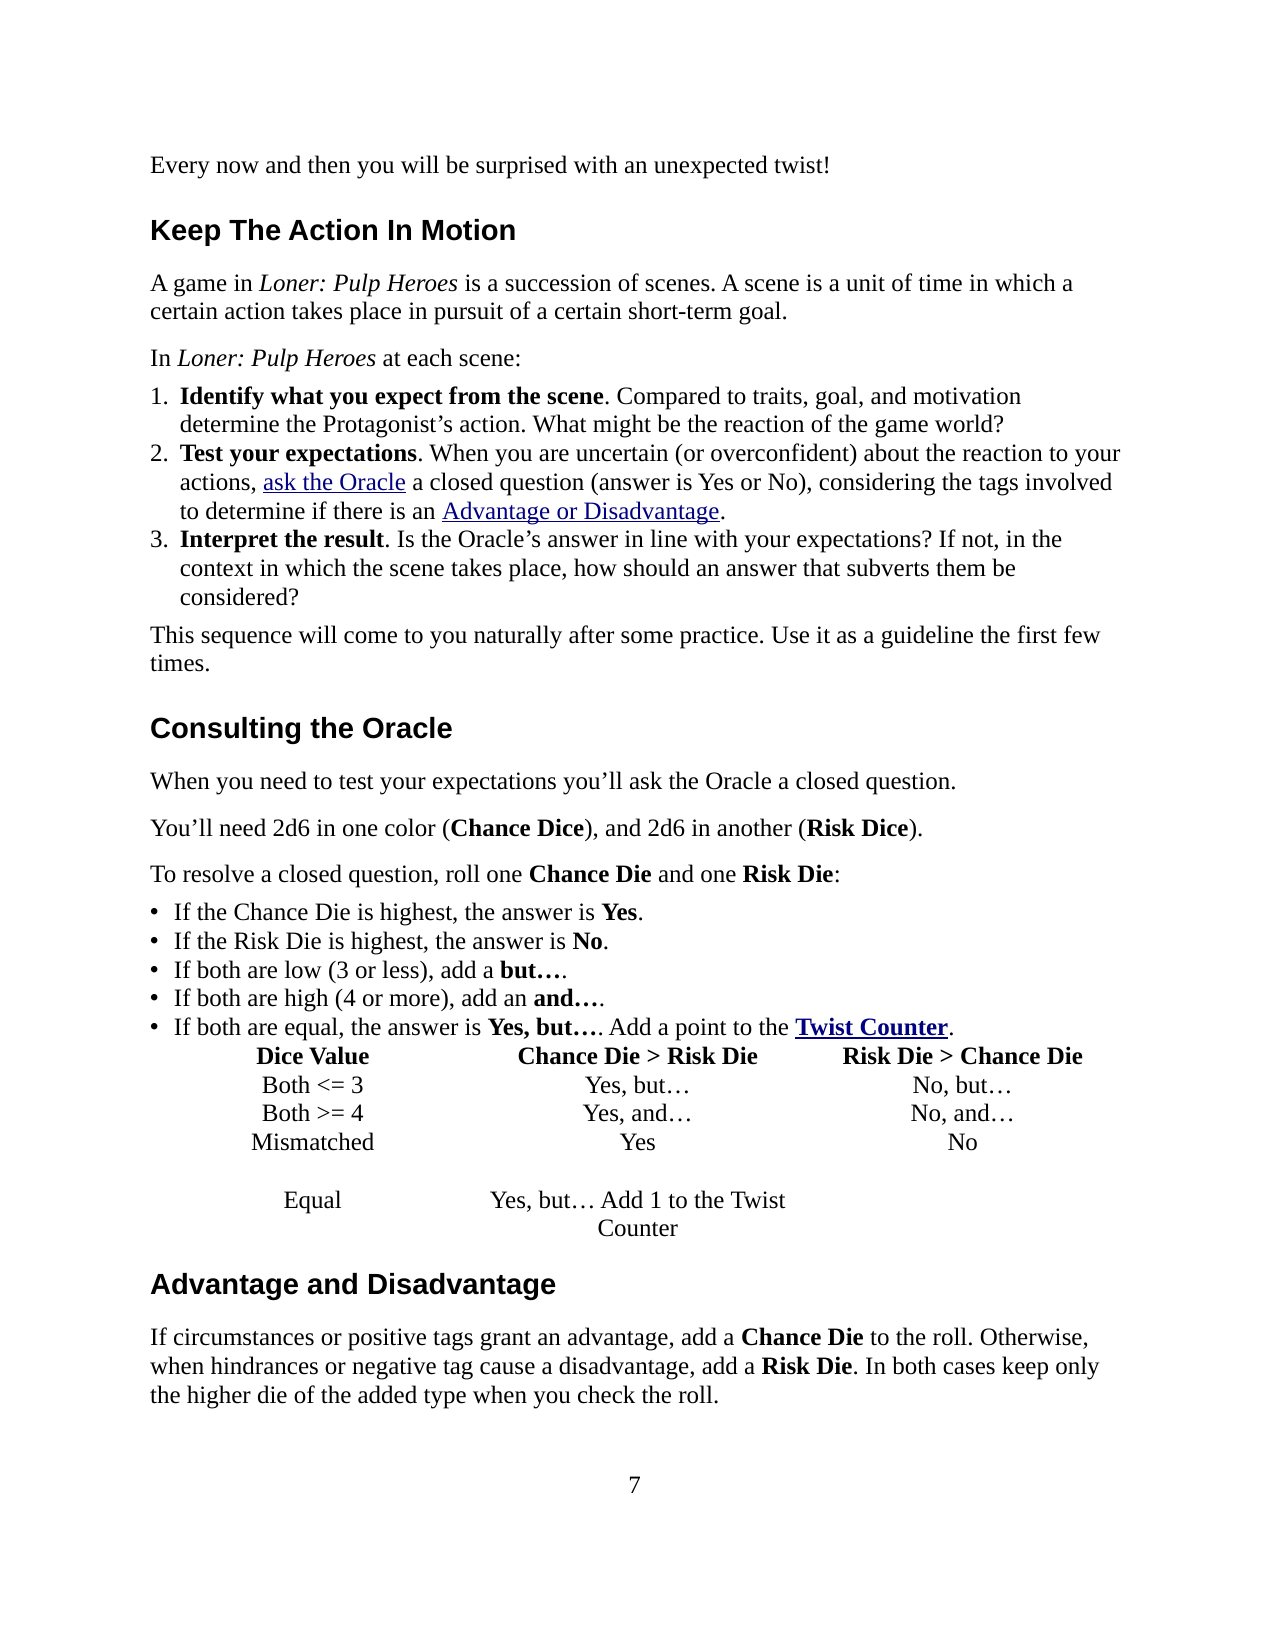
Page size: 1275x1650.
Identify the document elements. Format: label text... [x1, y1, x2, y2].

table_cell Both >= 4 [150, 1099, 475, 1127]
table_header Risk Die > Chance Die [800, 1041, 1125, 1070]
text You’ll need 2d6 in one color (Chance Dice), and 2d6 in another (Risk Dice). [150, 813, 1125, 842]
text This sequence will come to you naturally after some practice. Use it as a guideline the first few times. [150, 620, 1125, 677]
table_cell Equal [150, 1185, 475, 1242]
table_cell Mismatched [150, 1127, 475, 1156]
text If circumstances or positive tags grant an advantage, add a Chance Die to the roll. Otherwise, when hindrances or negative tag cause a disadvantage, add a Risk Die. In both cases keep only the higher die of the added type when you check the roll. [150, 1322, 1125, 1408]
table_cell No, and… [800, 1099, 1125, 1127]
table_cell Yes, but… Add 1 to the Twist Counter [475, 1185, 800, 1242]
table_cell Yes, but… [475, 1070, 800, 1098]
list Identify what you expect from the scene. Compared to traits, goal, and motivation determine the Protagonist’s action. What might be the reaction of the game world? [150, 381, 1125, 438]
list If both are high (4 or more), add an and…. [150, 983, 1125, 1012]
subtitle Advantage and Disadvantage [150, 1267, 1125, 1301]
list Test your expectations. When you are uncertain (or overconfident) about the reaction to your actions, ask the Oracle a closed question (answer is Yes or No), considering the tags involved to determine if there is an Advantage or Disadvantage. [150, 438, 1125, 524]
text When you need to test your expectations you’ll ask the Oracle a closed question. [150, 766, 1125, 795]
subtitle Consulting the Oracle [150, 711, 1125, 745]
table_cell No, but… [800, 1070, 1125, 1098]
list If the Chance Die is highest, the answer is Yes. [150, 897, 1125, 926]
table_cell [800, 1156, 1125, 1185]
list Interpret the result. Is the Oracle’s answer in line with your expectations? If not, in the context in which the scene takes place, how should an answer that subverts them be considered? [150, 524, 1125, 611]
table_cell [800, 1185, 1125, 1242]
subtitle Keep The Action In Motion [150, 213, 1125, 246]
list If the Risk Die is highest, the answer is No. [150, 926, 1125, 955]
table_header Dice Value [150, 1041, 475, 1070]
table_cell No [800, 1127, 1125, 1156]
list If both are low (3 or less), add a but…. [150, 955, 1125, 983]
table_cell Both <= 3 [150, 1070, 475, 1098]
text To resolve a closed question, roll one Chance Die and one Risk Die: [150, 859, 1125, 888]
text Every now and then you will be surprised with an unexpected twist! [150, 150, 1125, 179]
table_cell [475, 1156, 800, 1185]
table_header Chance Die > Risk Die [475, 1041, 800, 1070]
text In Loner: Pulp Heroes at each scene: [150, 343, 1125, 372]
table_cell Yes [475, 1127, 800, 1156]
text A game in Loner: Pulp Heroes is a succession of scenes. A scene is a unit of time in which a certain action takes place in pursuit of a certain short-term goal. [150, 268, 1125, 325]
list If both are equal, the answer is Yes, but…. Add a point to the Twist Counter. [150, 1012, 1125, 1041]
table_cell Yes, and… [475, 1099, 800, 1127]
table_cell [150, 1156, 475, 1185]
